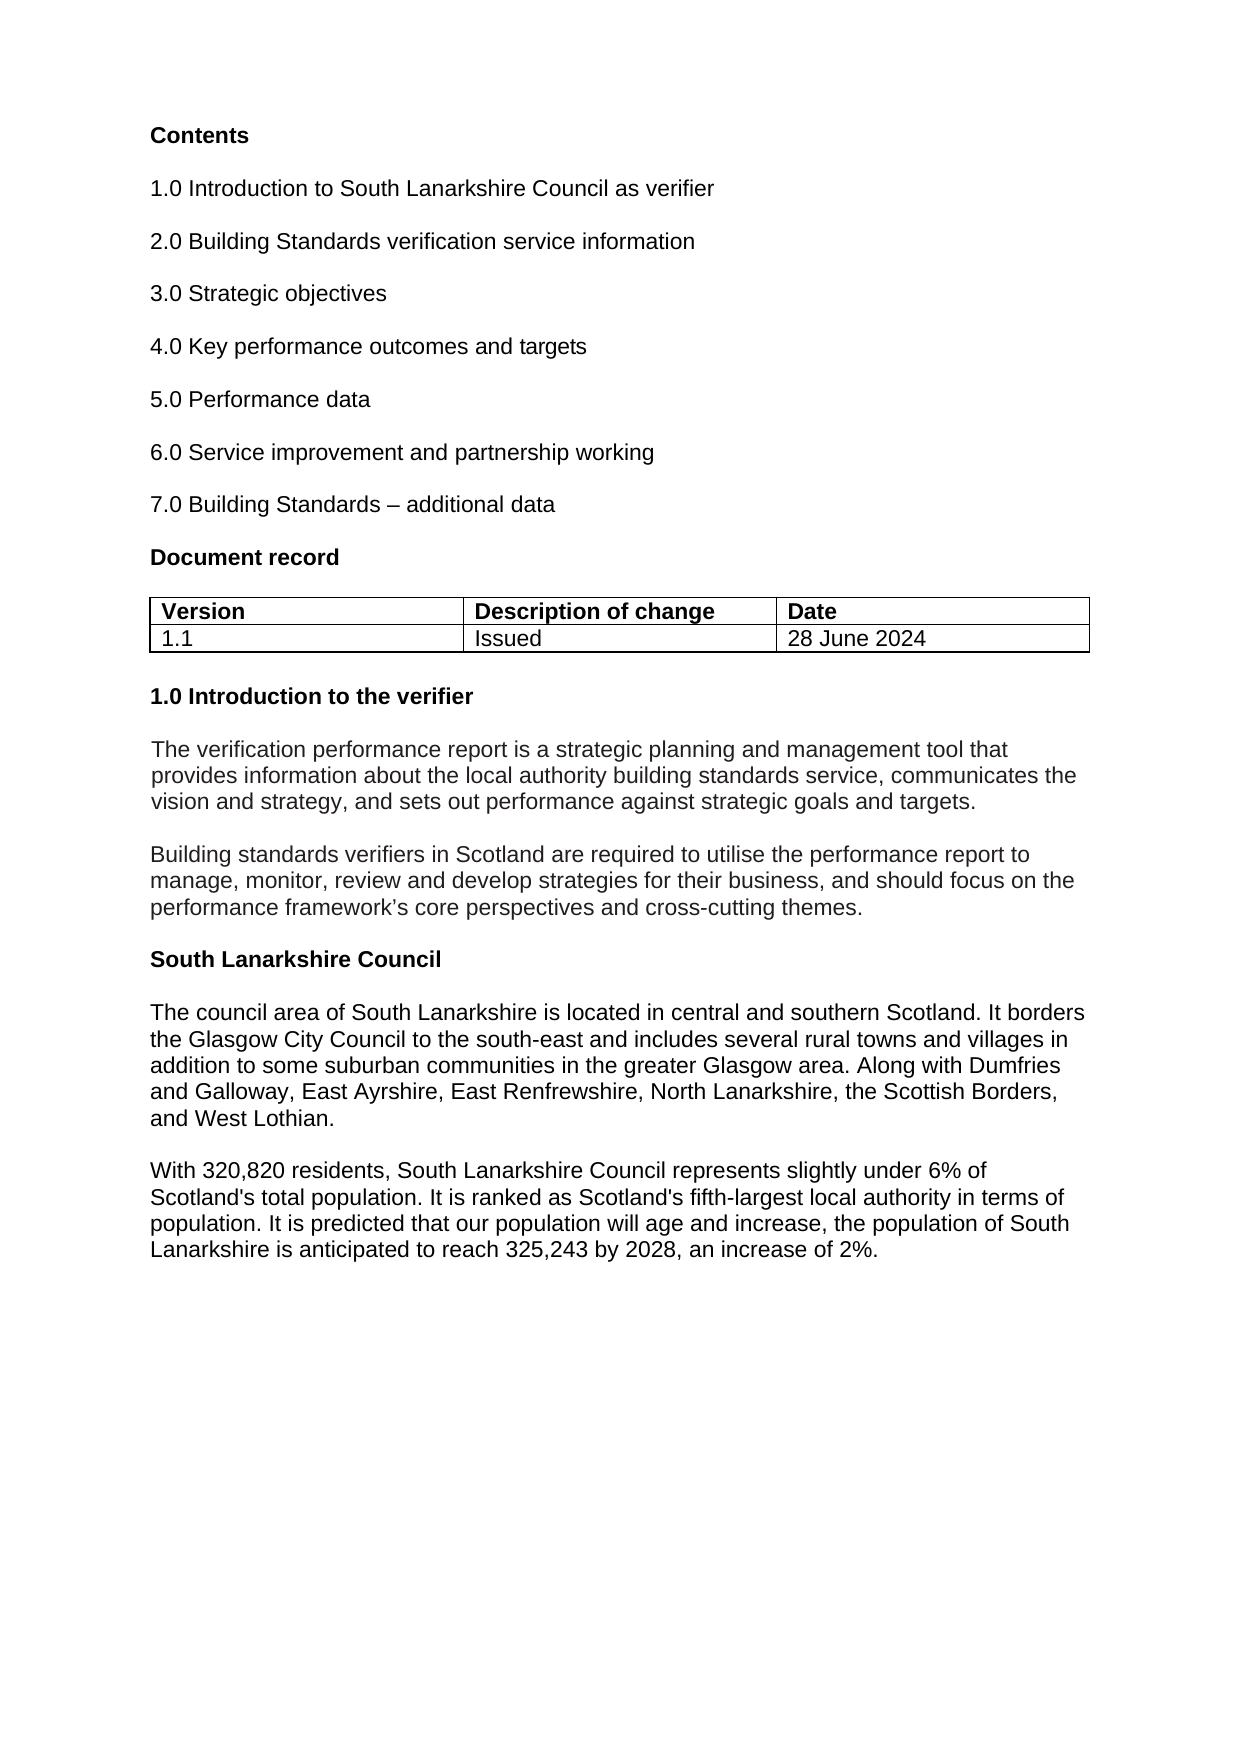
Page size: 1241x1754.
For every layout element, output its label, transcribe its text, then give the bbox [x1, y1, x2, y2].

text 4.0 Key performance outcomes and targets [150, 333, 1090, 359]
subtitle 1.0 Introduction to the verifier [150, 683, 1090, 709]
text 6.0 Service improvement and partnership working [150, 438, 1090, 465]
text Building standards verifiers in Scotland are required to utilise the performance report to manage, monitor, review and develop strategies for their business, and should focus on the performance framework’s core perspectives and cross-cutting themes. [150, 841, 1090, 920]
text South Lanarkshire Council [150, 946, 1090, 973]
table_cell 28 June 2024 [777, 625, 1089, 651]
table_cell Issued [464, 625, 776, 651]
subtitle Contents [150, 122, 1090, 148]
text With 320,820 residents, South Lanarkshire Council represents slightly under 6% of Scotland's total population. It is ranked as Scotland's fifth-largest local authority in terms of population. It is predicted that our population will age and increase, the population of South Lanarkshire is anticipated to reach 325,243 by 2028, an increase of 2%. [150, 1157, 1090, 1263]
table_cell 1.1 [151, 625, 463, 651]
table_header Description of change [464, 598, 776, 624]
text 5.0 Performance data [150, 386, 1090, 412]
text The council area of South Lanarkshire is located in central and southern Scotland. It borders the Glasgow City Council to the south-east and includes several rural towns and villages in addition to some suburban communities in the greater Glasgow area. Along with Dumfries and Galloway, East Ayrshire, East Renfrewshire, North Lanarkshire, the Scottish Borders, and West Lothian. [150, 999, 1090, 1131]
table_header Date [777, 598, 1089, 624]
text Document record [150, 544, 1090, 570]
table_header Version [151, 598, 463, 624]
text 3.0 Strategic objectives [150, 280, 1090, 307]
text The verification performance report is a strategic planning and management tool that provides information about the local authority building standards service, communicates the vision and strategy, and sets out performance against strategic goals and targets. [151, 736, 1090, 815]
text 2.0 Building Standards verification service information [150, 228, 1090, 254]
text 1.0 Introduction to South Lanarkshire Council as verifier [150, 175, 1090, 201]
text 7.0 Building Standards – additional data [150, 491, 1090, 517]
